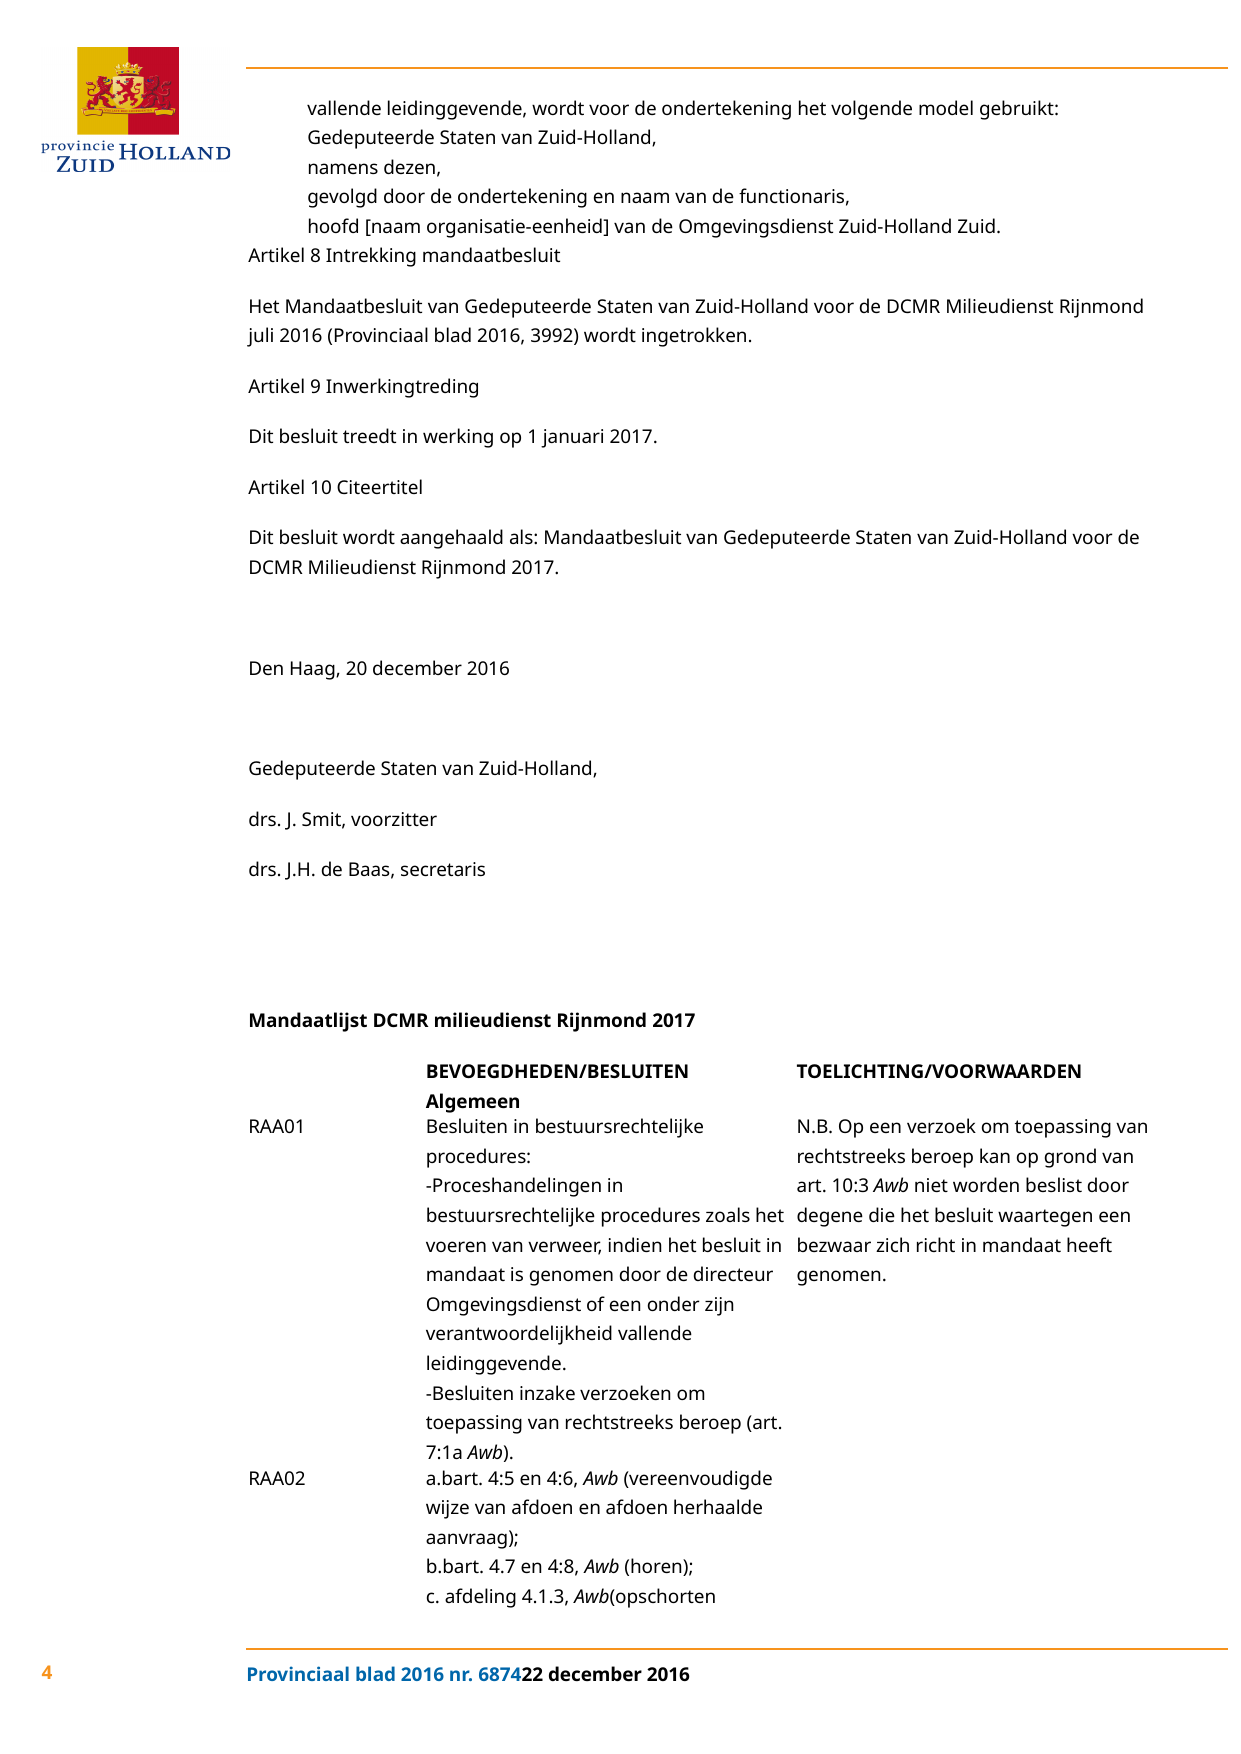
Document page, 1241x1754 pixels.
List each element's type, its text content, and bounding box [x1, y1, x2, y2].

text Den Haag, 20 december 2016 [248, 655, 1152, 681]
text Mandaatlijst DCMR milieudienst Rijnmond 2017 [248, 1008, 1152, 1033]
table_header BEVOEGDHEDEN/BESLUITEN Algemeen [426, 1058, 796, 1113]
text drs. J.H. de Baas, secretaris [248, 856, 1152, 882]
list namens dezen, [248, 154, 1152, 180]
list hoofd [naam organisatie-eenheid] van de Omgevingsdienst Zuid-Holland Zuid. [248, 213, 1152, 239]
table_cell Besluiten in bestuursrechtelijke procedures: -Proceshandelingen in bestuursrechtelijke procedures zoals het voeren van verweer, indien het besluit in mandaat is genomen door de directeur Omgevingsdienst of een onder zijn verantwoordelijkheid vallende leidinggevende. -Besluiten inzake verzoeken om toepassing van rechtstreeks beroep (art. 7:1a Awb). [426, 1114, 796, 1465]
picture [41, 47, 231, 172]
text Dit besluit treedt in werking op 1 januari 2017. [248, 423, 1152, 449]
table_cell [796, 1465, 1152, 1609]
list gevolgd door de ondertekening en naam van de functionaris, [248, 183, 1152, 209]
list Gedeputeerde Staten van Zuid-Holland, [248, 124, 1152, 150]
text Het Mandaatbesluit van Gedeputeerde Staten van Zuid-Holland voor de DCMR Milieudienst Rijnmond juli 2016 (Provinciaal blad 2016, 3992) wordt ingetrokken. [248, 293, 1152, 348]
text Artikel 8 Intrekking mandaatbesluit [248, 243, 1152, 268]
table_cell N.B. Op een verzoek om toepassing van rechtstreeks beroep kan op grond van art. 10:3 Awb niet worden beslist door degene die het besluit waartegen een bezwaar zich richt in mandaat heeft genomen. [796, 1114, 1152, 1465]
table_cell RAA01 [248, 1114, 426, 1465]
text Gedeputeerde Staten van Zuid-Holland, [248, 756, 1152, 781]
table_cell Besluiten op grond: a.bart. 4:5 en 4:6, Awb (vereenvoudigde wijze van afdoen en afdoen herhaalde aanvraag); b.bart. 4.7 en 4:8, Awb (horen); c. afdeling 4.1.3, Awb(opschorten beslistermijn); d. besluiten over dwangsommen bij niet tijdig beslissen; e. titel 4.4, Awb (bestuursrechtelijke geldschulden) met uitzondering van afdeling 4.4.4, Awb (aanmaning en invordering bij dwangbevel); f. art. 8:51a, 8:51b, 8:51c, 8:80a en 8:80b, Awb (bestuurlijke lus en tussenuitspraak); g. afdeling 3.4 Awb (openbare voorbereidingsprocedure van toepassing verklaren). [426, 1465, 796, 1609]
text drs. J. Smit, voorzitter [248, 806, 1152, 832]
list vallende leidinggevende, wordt voor de ondertekening het volgende model gebruikt: [248, 95, 1152, 121]
table_header TOELICHTING/VOORWAARDEN [796, 1058, 1152, 1113]
table_cell RAA02 [248, 1465, 426, 1609]
table_header [248, 1058, 426, 1113]
text Dit besluit wordt aangehaald als: Mandaatbesluit van Gedeputeerde Staten van Zuid-Holland voor de DCMR Milieudienst Rijnmond 2017. [248, 524, 1152, 580]
text Artikel 10 Citeertitel [248, 474, 1152, 500]
text Artikel 9 Inwerkingtreding [248, 373, 1152, 399]
